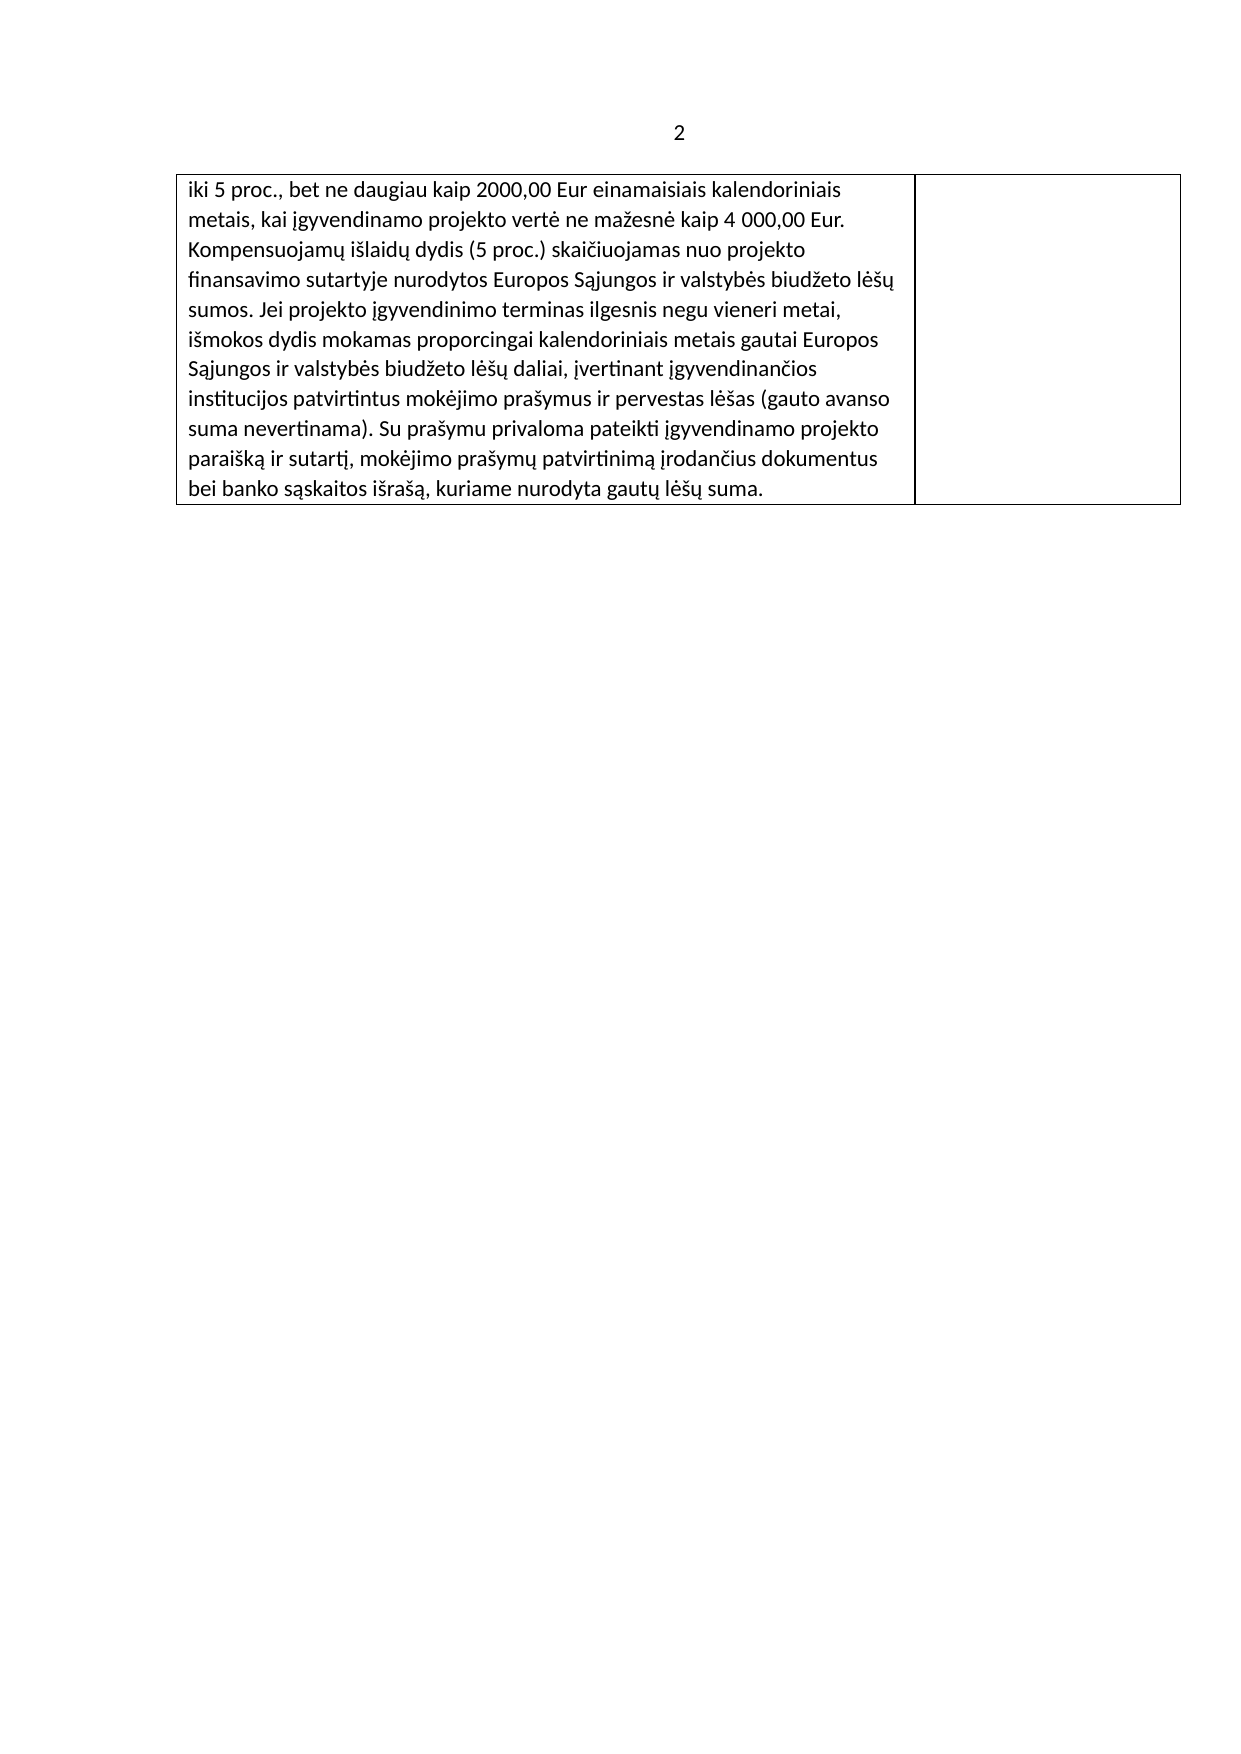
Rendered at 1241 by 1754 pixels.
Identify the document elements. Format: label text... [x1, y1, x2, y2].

table_cell 2. Pareiškėjo veiklai vykdyti patirtoms išlaidoms (išskyrus baudų, finansinių nuobaudų ir bylų teismuose ar administracinių nusižengimų bylų nagrinėjimo išlaidų, įskaitant atstovavimo išlaidas, delspinigių) kompensuoti. Kompensuojamų išlaidų dydis – iki 5 proc., bet ne daugiau kaip 2000,00 Eur einamaisiais kalendoriniais metais, kai įgyvendinamo projekto vertė ne mažesnė kaip 4 000,00 Eur. Kompensuojamų išlaidų dydis (5 proc.) skaičiuojamas nuo projekto finansavimo sutartyje nurodytos Europos Sąjungos ir valstybės biudžeto lėšų sumos. Jei projekto įgyvendinimo terminas ilgesnis negu vieneri metai, išmokos dydis mokamas proporcingai kalendoriniais metais gautai Europos Sąjungos ir valstybės biudžeto lėšų daliai, įvertinant įgyvendinančios institucijos patvirtintus mokėjimo prašymus ir pervestas lėšas (gauto avanso suma nevertinama). Su prašymu privaloma pateikti įgyvendinamo projekto paraišką ir sutartį, mokėjimo prašymų patvirtinimą įrodančius dokumentus bei banko sąskaitos išrašą, kuriame nurodyta gautų lėšų suma. [177, 175, 914, 504]
table_cell [916, 175, 1180, 504]
